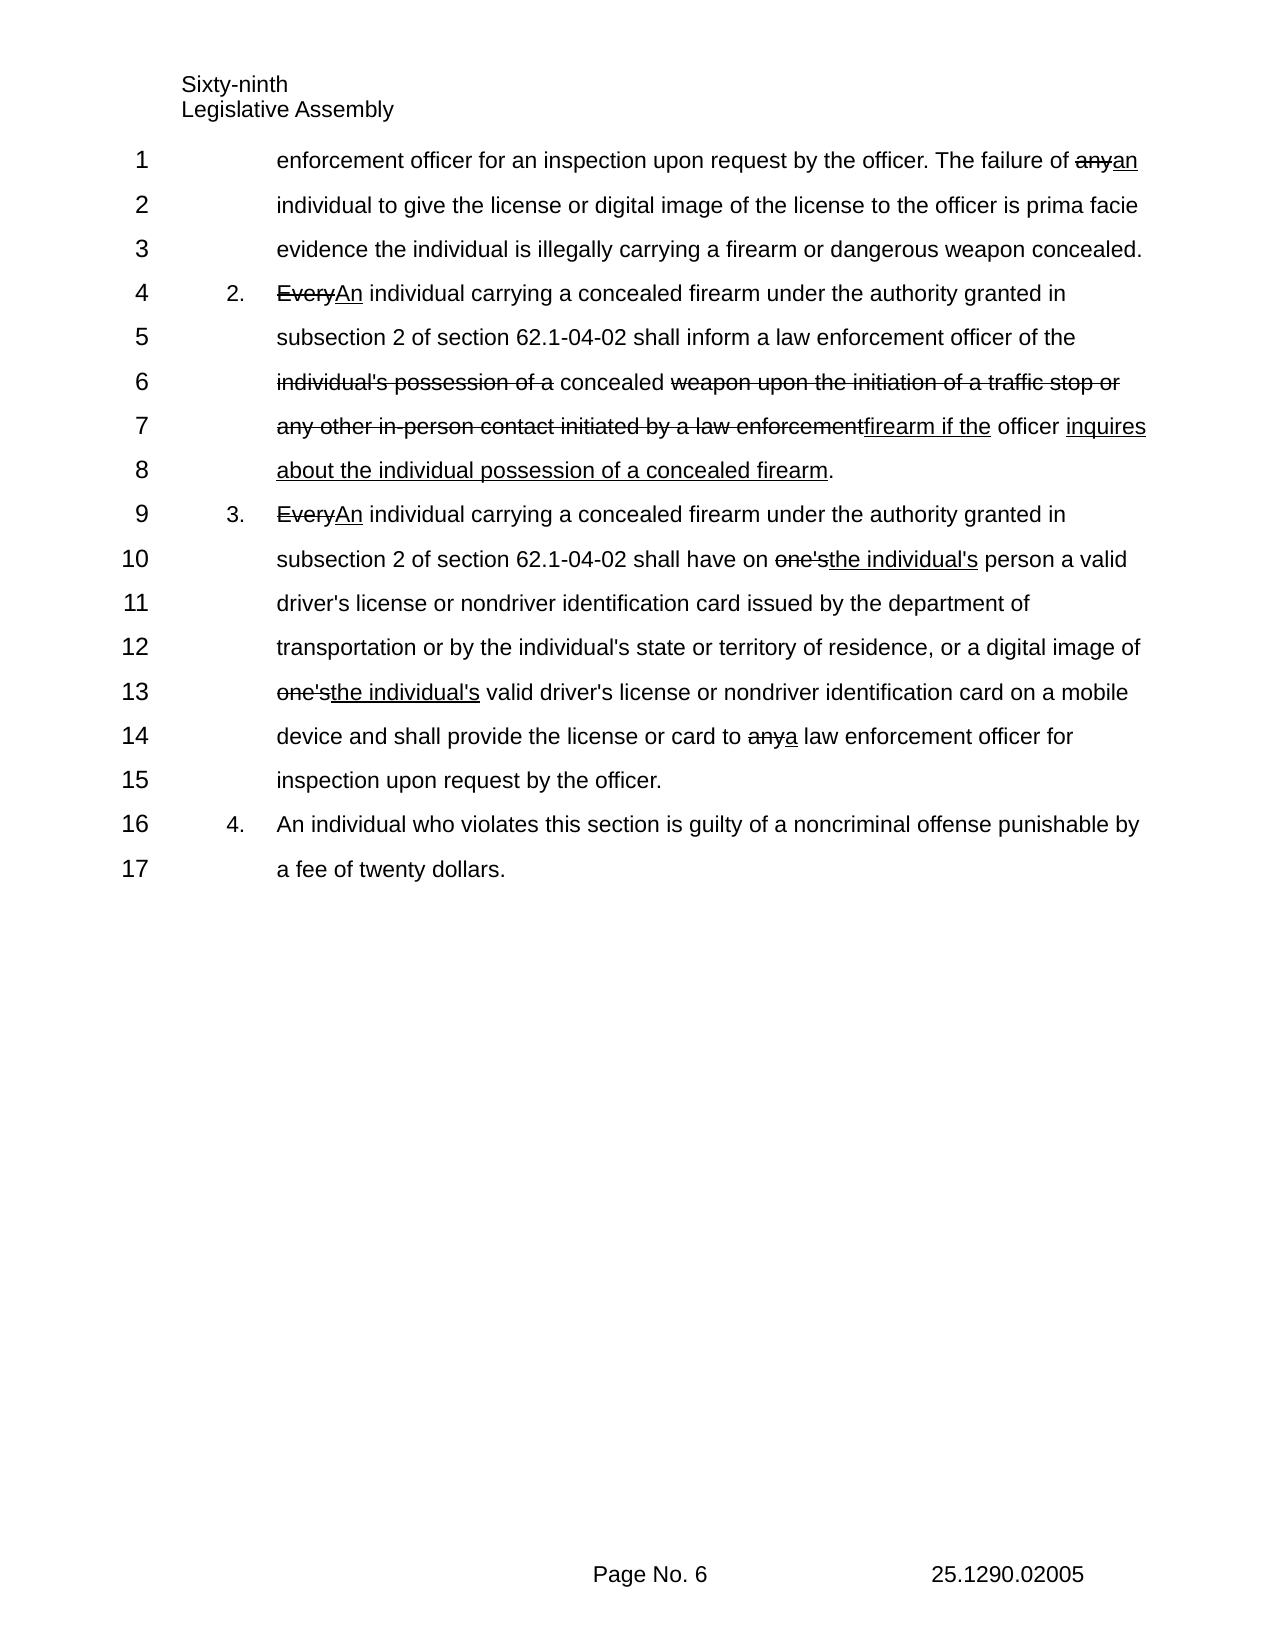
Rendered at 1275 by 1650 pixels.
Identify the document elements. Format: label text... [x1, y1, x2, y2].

text 3. EveryAn individual carrying a concealed firearm under the authority granted in subsection 2 of section 62.1‑04‑02 shall have on one'sthe individual's person a valid driver's license or nondriver identification card issued by the department of transportation or by the individual's state or territory of residence, or a digital image of one'sthe individual's valid driver's license or nondriver identification card on a mobile device and shall provide the license or card to anya law enforcement officer for inspection upon request by the officer. [181, 487, 1154, 797]
text enforcement officer for an inspection upon request by the officer. The failure of anyan individual to give the license or digital image of the license to the officer is prima facie evidence the individual is illegally carrying a firearm or dangerous weapon concealed. [181, 133, 1154, 266]
text 2. EveryAn individual carrying a concealed firearm under the authority granted in subsection 2 of section 62.1‑04‑02 shall inform a law enforcement officer of the individual's possession of a concealed weapon upon the initiation of a traffic stop or any other in‑person contact initiated by a law enforcementfirearm if the officer inquires about the individual possession of a concealed firearm. [181, 266, 1154, 487]
text 4. An individual who violates this section is guilty of a noncriminal offense punishable by a fee of twenty dollars. [181, 797, 1154, 886]
